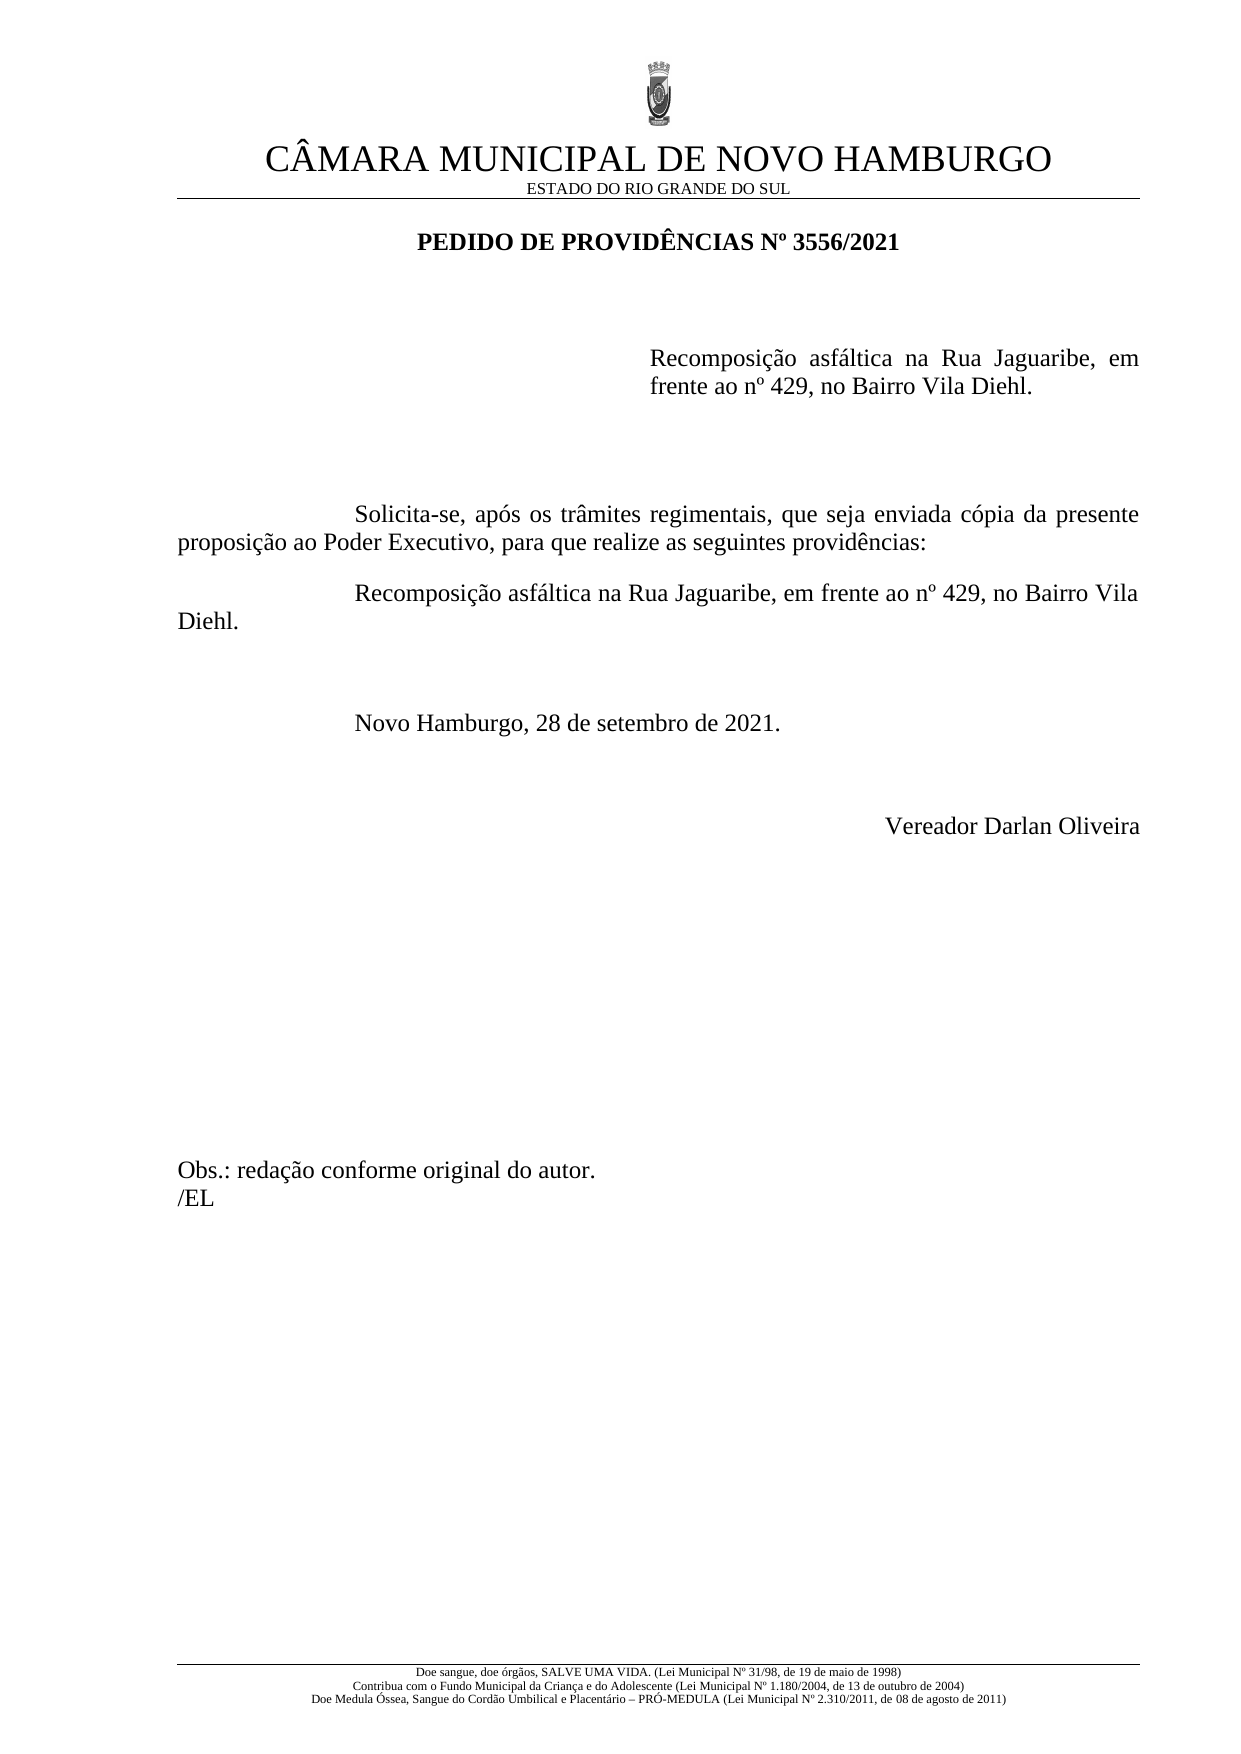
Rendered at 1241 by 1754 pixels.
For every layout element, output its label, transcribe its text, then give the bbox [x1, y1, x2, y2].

text PEDIDO DE PROVIDÊNCIAS Nº 3556/2021 [177, 228, 1140, 256]
text Recomposição asfáltica na Rua Jaguaribe, em frente ao nº 429, no Bairro Vila Diehl. [177, 579, 1140, 635]
text Solicita-se, após os trâmites regimentais, que seja enviada cópia da presente proposição ao Poder Executivo, para que realize as seguintes providências: [177, 500, 1140, 556]
text Vereador Darlan Oliveira [177, 812, 1140, 840]
text Recomposição asfáltica na Rua Jaguaribe, em frente ao nº 429, no Bairro Vila Diehl. [649, 344, 1140, 400]
text /EL [177, 1184, 1140, 1212]
text Obs.: redação conforme original do autor. [177, 1156, 1140, 1184]
text Novo Hamburgo, 28 de setembro de 2021. [177, 709, 1140, 737]
